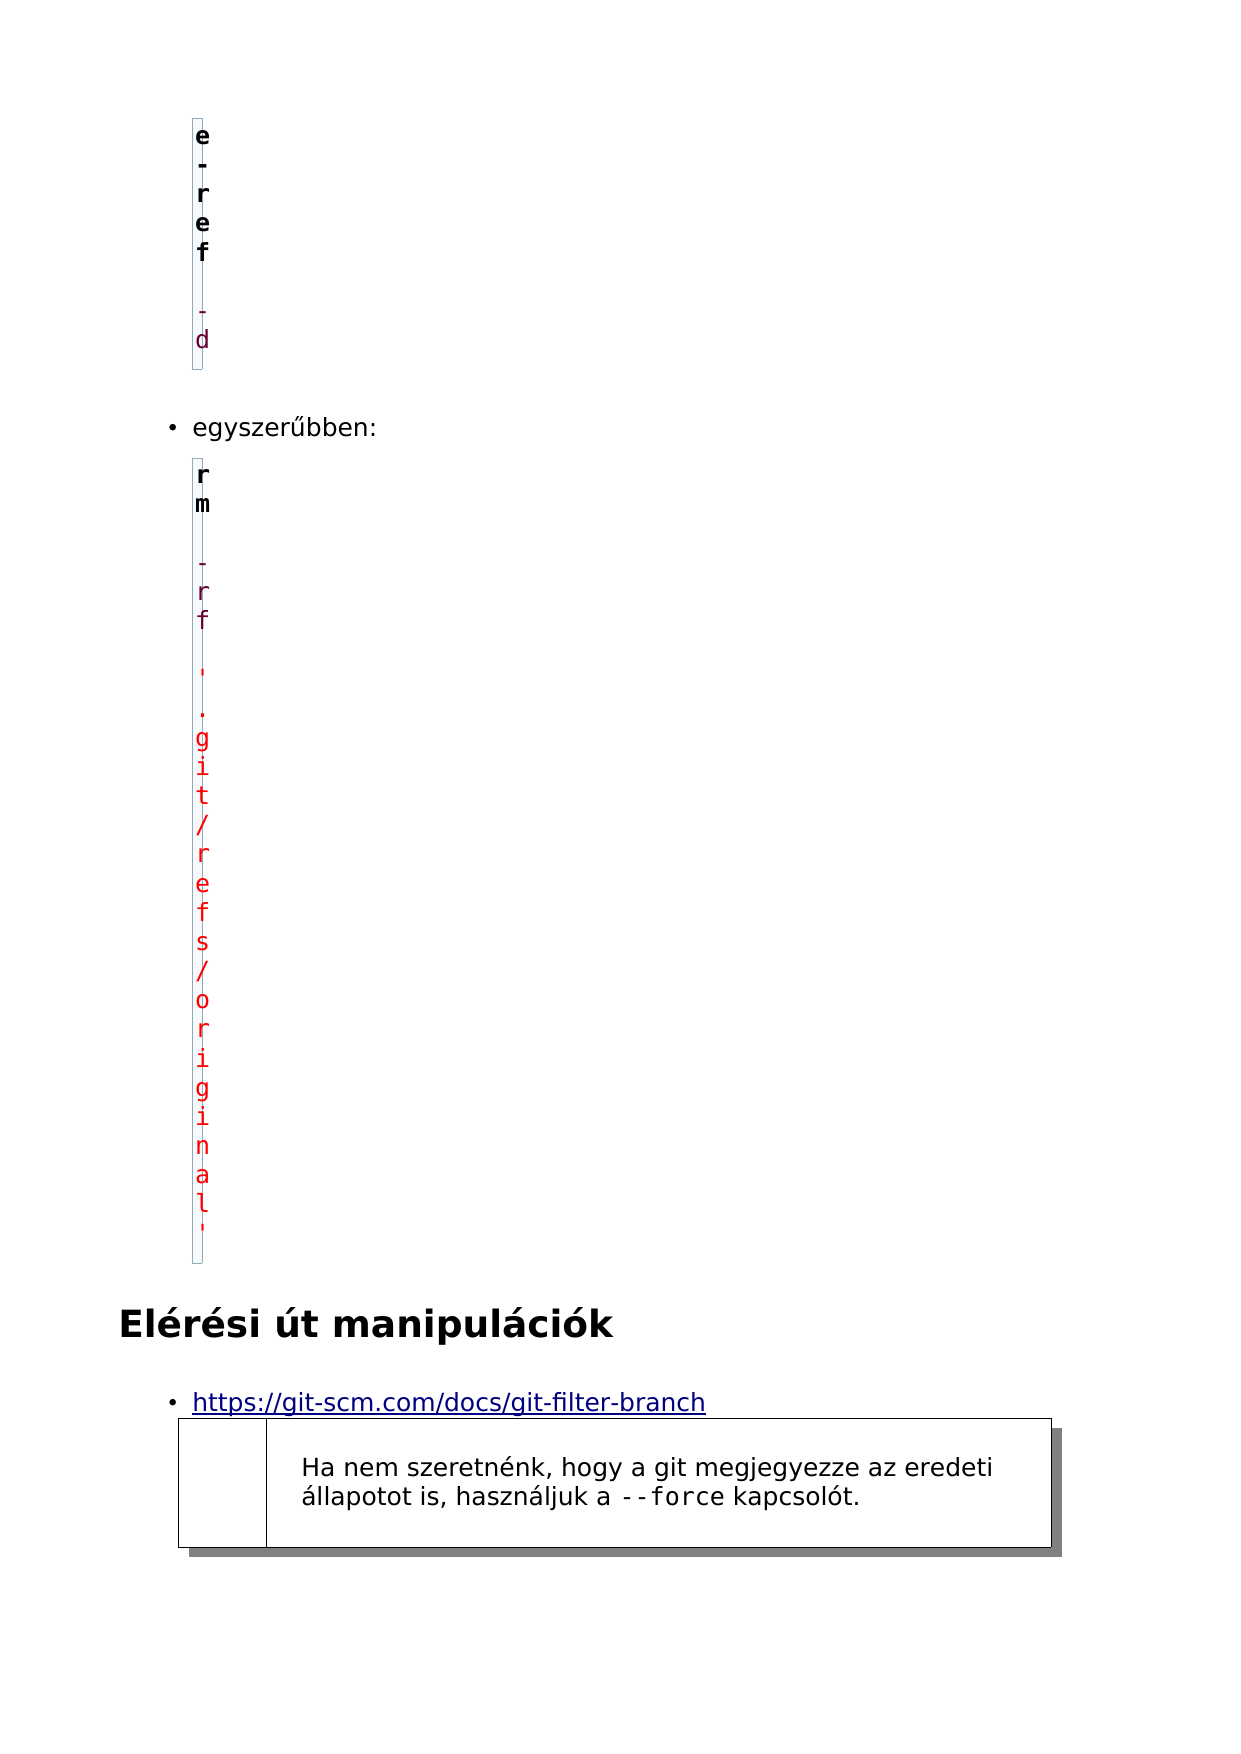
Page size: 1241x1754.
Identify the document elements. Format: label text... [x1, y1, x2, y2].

list https://git-scm.com/docs/git-filter-branch [177, 1388, 1122, 1417]
subtitle Elérési út manipulációk [118, 1303, 1122, 1346]
table_header git for-each-ref --format='%(refname)' refs/original/ | xargs -n 1 git update-ref -d [193, 119, 202, 369]
table_header rm -rf '.git/refs/original' [193, 459, 202, 1263]
table_header [179, 1419, 266, 1547]
table_header Ha nem szeretnénk, hogy a git megjegyezze az eredeti állapotot is, használjuk a --force kapcsolót. [267, 1419, 1051, 1547]
list egyszerűbben: [177, 413, 1122, 443]
